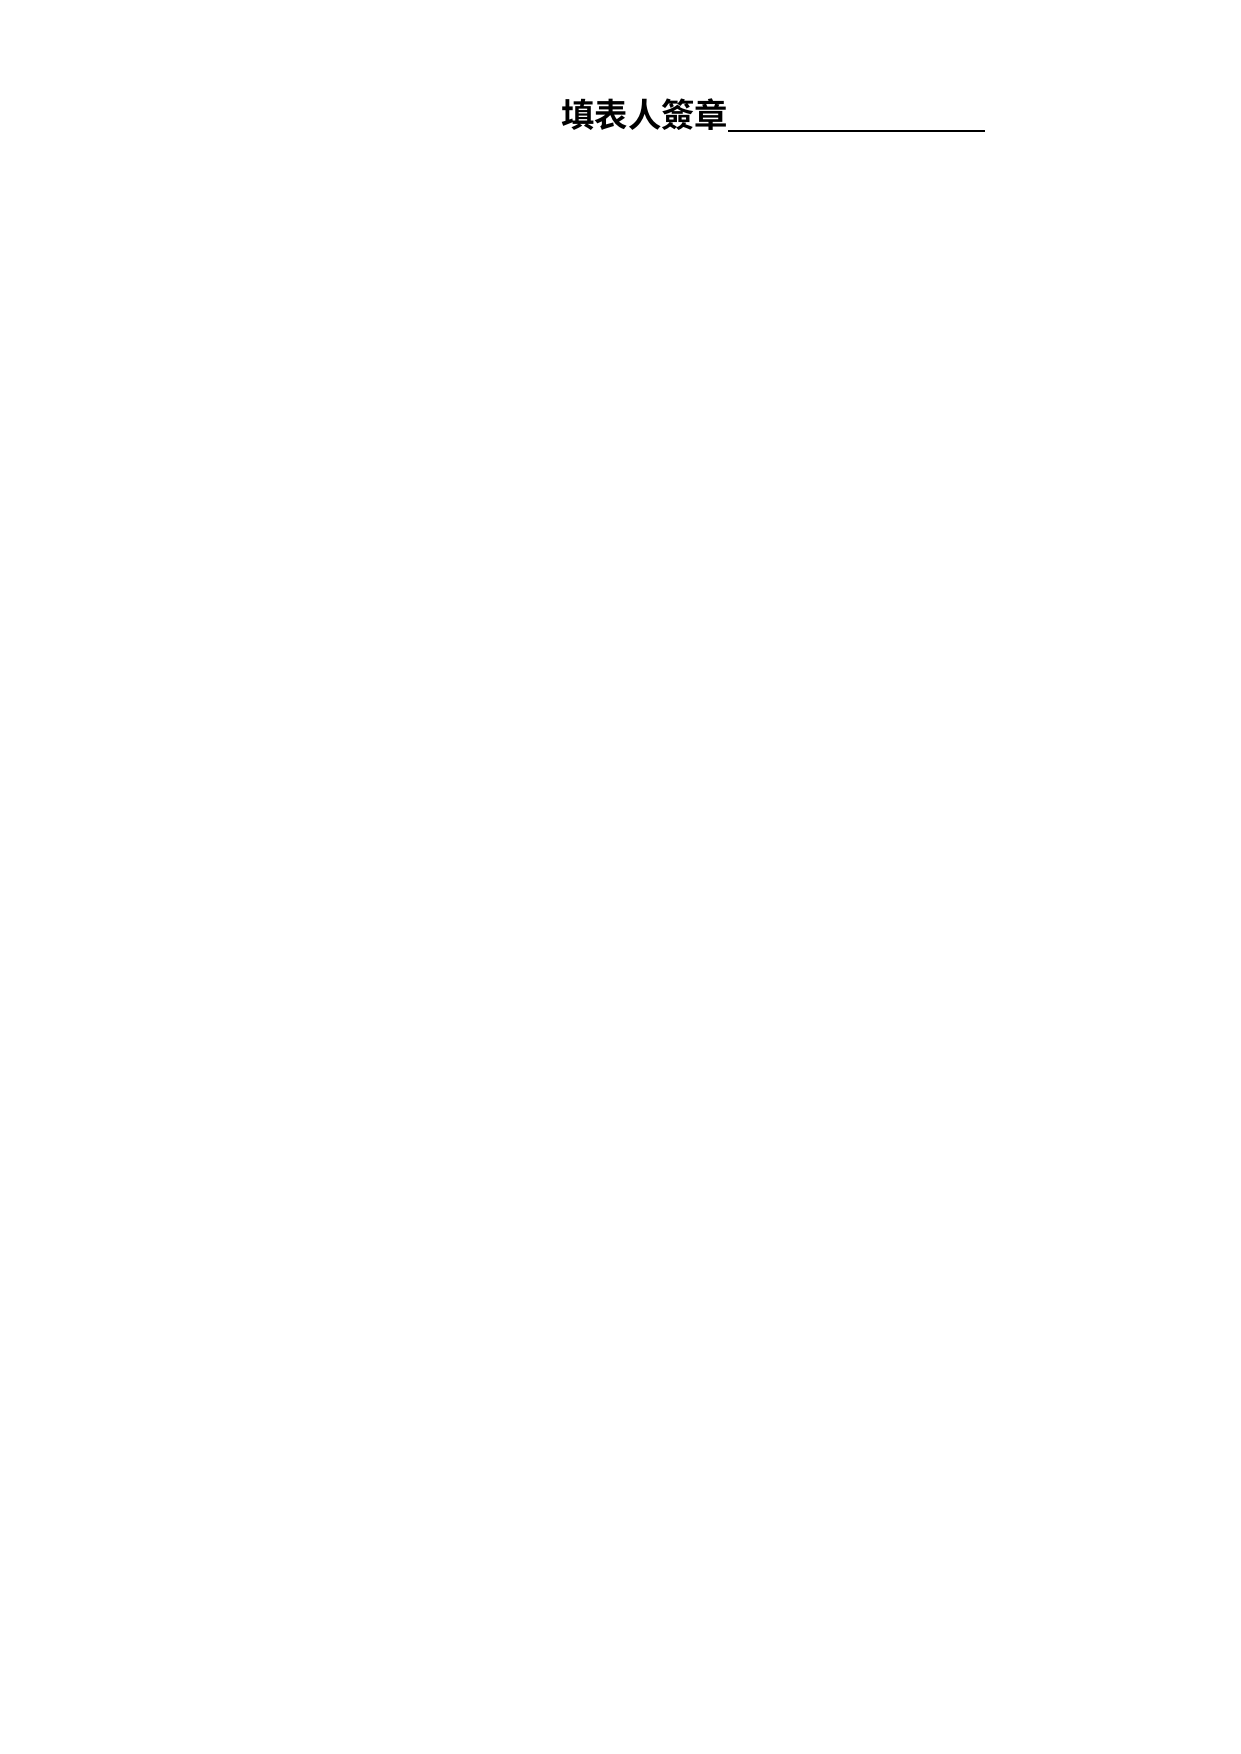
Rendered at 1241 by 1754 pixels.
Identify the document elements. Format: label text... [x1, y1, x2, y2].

text 填表人簽章 [561, 89, 1152, 137]
